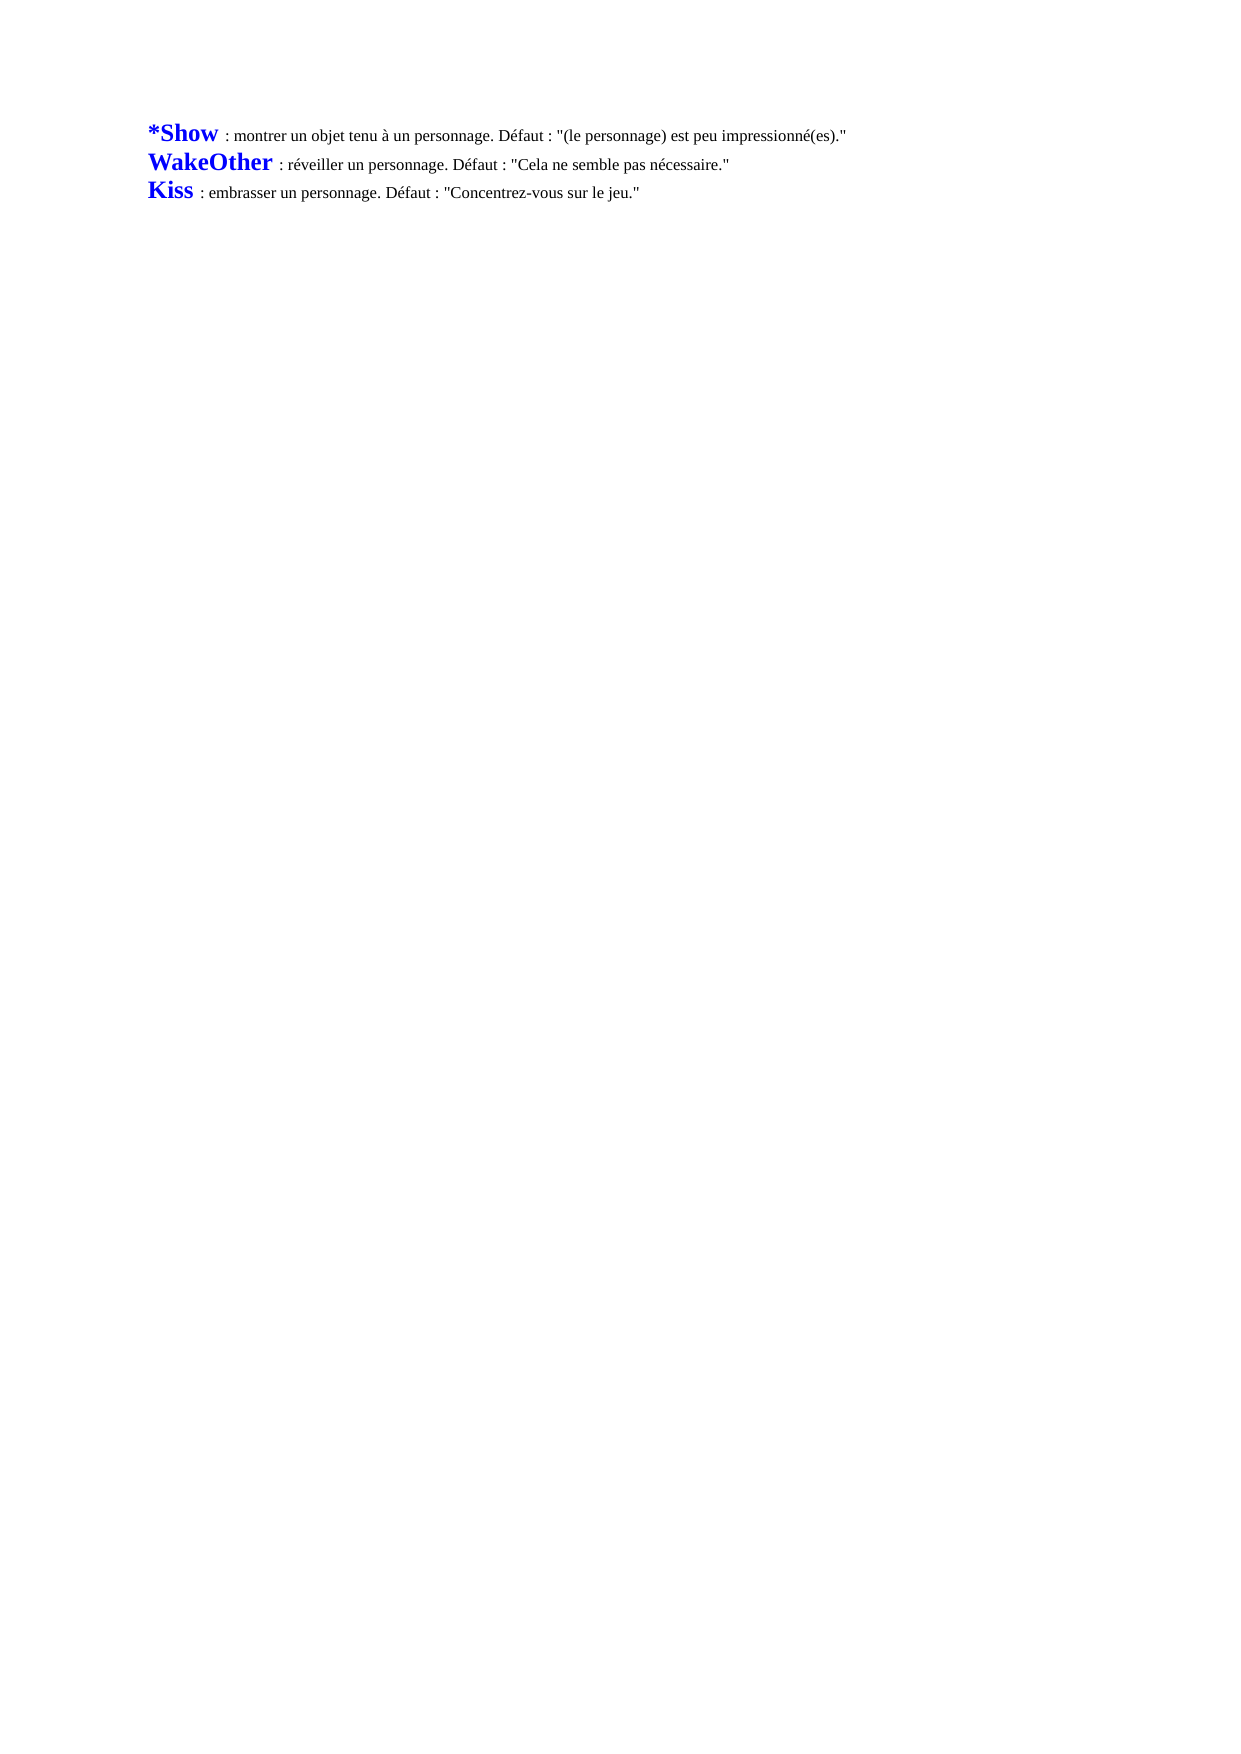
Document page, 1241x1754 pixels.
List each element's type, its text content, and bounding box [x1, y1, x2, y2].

text Kiss : embrasser un personnage. Défaut : "Concentrez-vous sur le jeu." [148, 176, 1122, 204]
text WakeOther : réveiller un personnage. Défaut : "Cela ne semble pas nécessaire." [148, 147, 1122, 176]
text *Show : montrer un objet tenu à un personnage. Défaut : "(le personnage) est peu impressionné(es)." [148, 118, 1122, 147]
